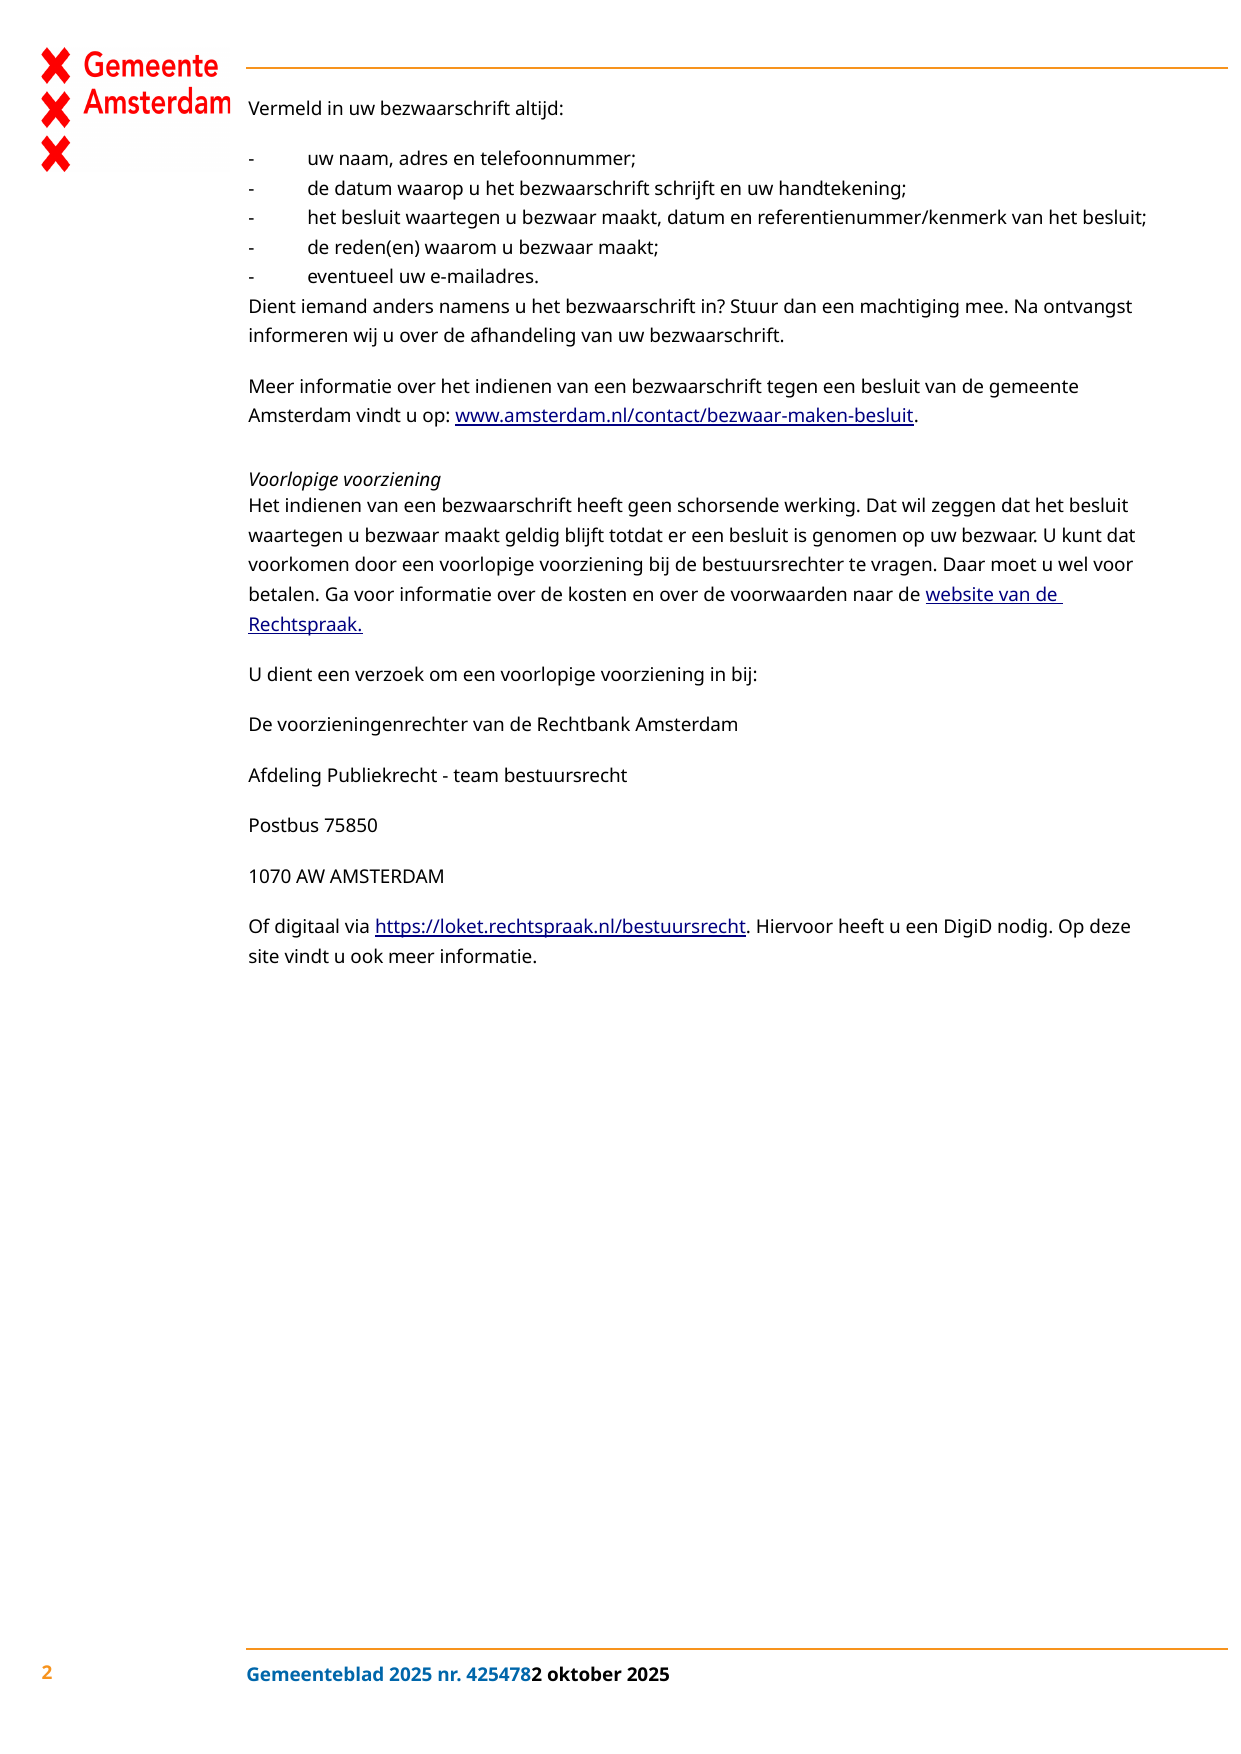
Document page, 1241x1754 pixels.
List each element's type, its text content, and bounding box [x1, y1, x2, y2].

text Voorlopige voorziening [248, 467, 1152, 492]
text Postbus 75850 [248, 812, 1152, 838]
text Of digitaal via https://loket.rechtspraak.nl/bestuursrecht. Hiervoor heeft u een DigiD nodig. Op deze site vindt u ook meer informatie. [248, 913, 1152, 968]
list uw naam, adres en telefoonnummer; [248, 145, 1152, 171]
text De voorzieningenrechter van de Rechtbank Amsterdam [248, 712, 1152, 737]
text 1070 AW AMSTERDAM [248, 863, 1152, 888]
text Vermeld in uw bezwaarschrift altijd: [248, 95, 1152, 121]
text U dient een verzoek om een voorlopige voorziening in bij: [248, 661, 1152, 687]
list eventueel uw e-mailadres. [248, 263, 1152, 289]
text Afdeling Publiekrecht - team bestuursrecht [248, 762, 1152, 788]
text Meer informatie over het indienen van een bezwaarschrift tegen een besluit van de gemeente Amsterdam vindt u op: www.amsterdam.nl/contact/bezwaar-maken-besluit. [248, 373, 1152, 428]
list de datum waarop u het bezwaarschrift schrijft en uw handtekening; [248, 175, 1152, 201]
text Het indienen van een bezwaarschrift heeft geen schorsende werking. Dat wil zeggen dat het besluit waartegen u bezwaar maakt geldig blijft totdat er een besluit is genomen op uw bezwaar. U kunt dat voorkomen door een voorlopige voorziening bij de bestuursrechter te vragen. Daar moet u wel voor betalen. Ga voor informatie over de kosten en over de voorwaarden naar de website van de Rechtspraak. [248, 492, 1152, 636]
list de reden(en) waarom u bezwaar maakt; [248, 234, 1152, 260]
picture [41, 47, 231, 172]
list het besluit waartegen u bezwaar maakt, datum en referentienummer/kenmerk van het besluit; [248, 204, 1152, 230]
text Dient iemand anders namens u het bezwaarschrift in? Stuur dan een machtiging mee. Na ontvangst informeren wij u over de afhandeling van uw bezwaarschrift. [248, 293, 1152, 348]
